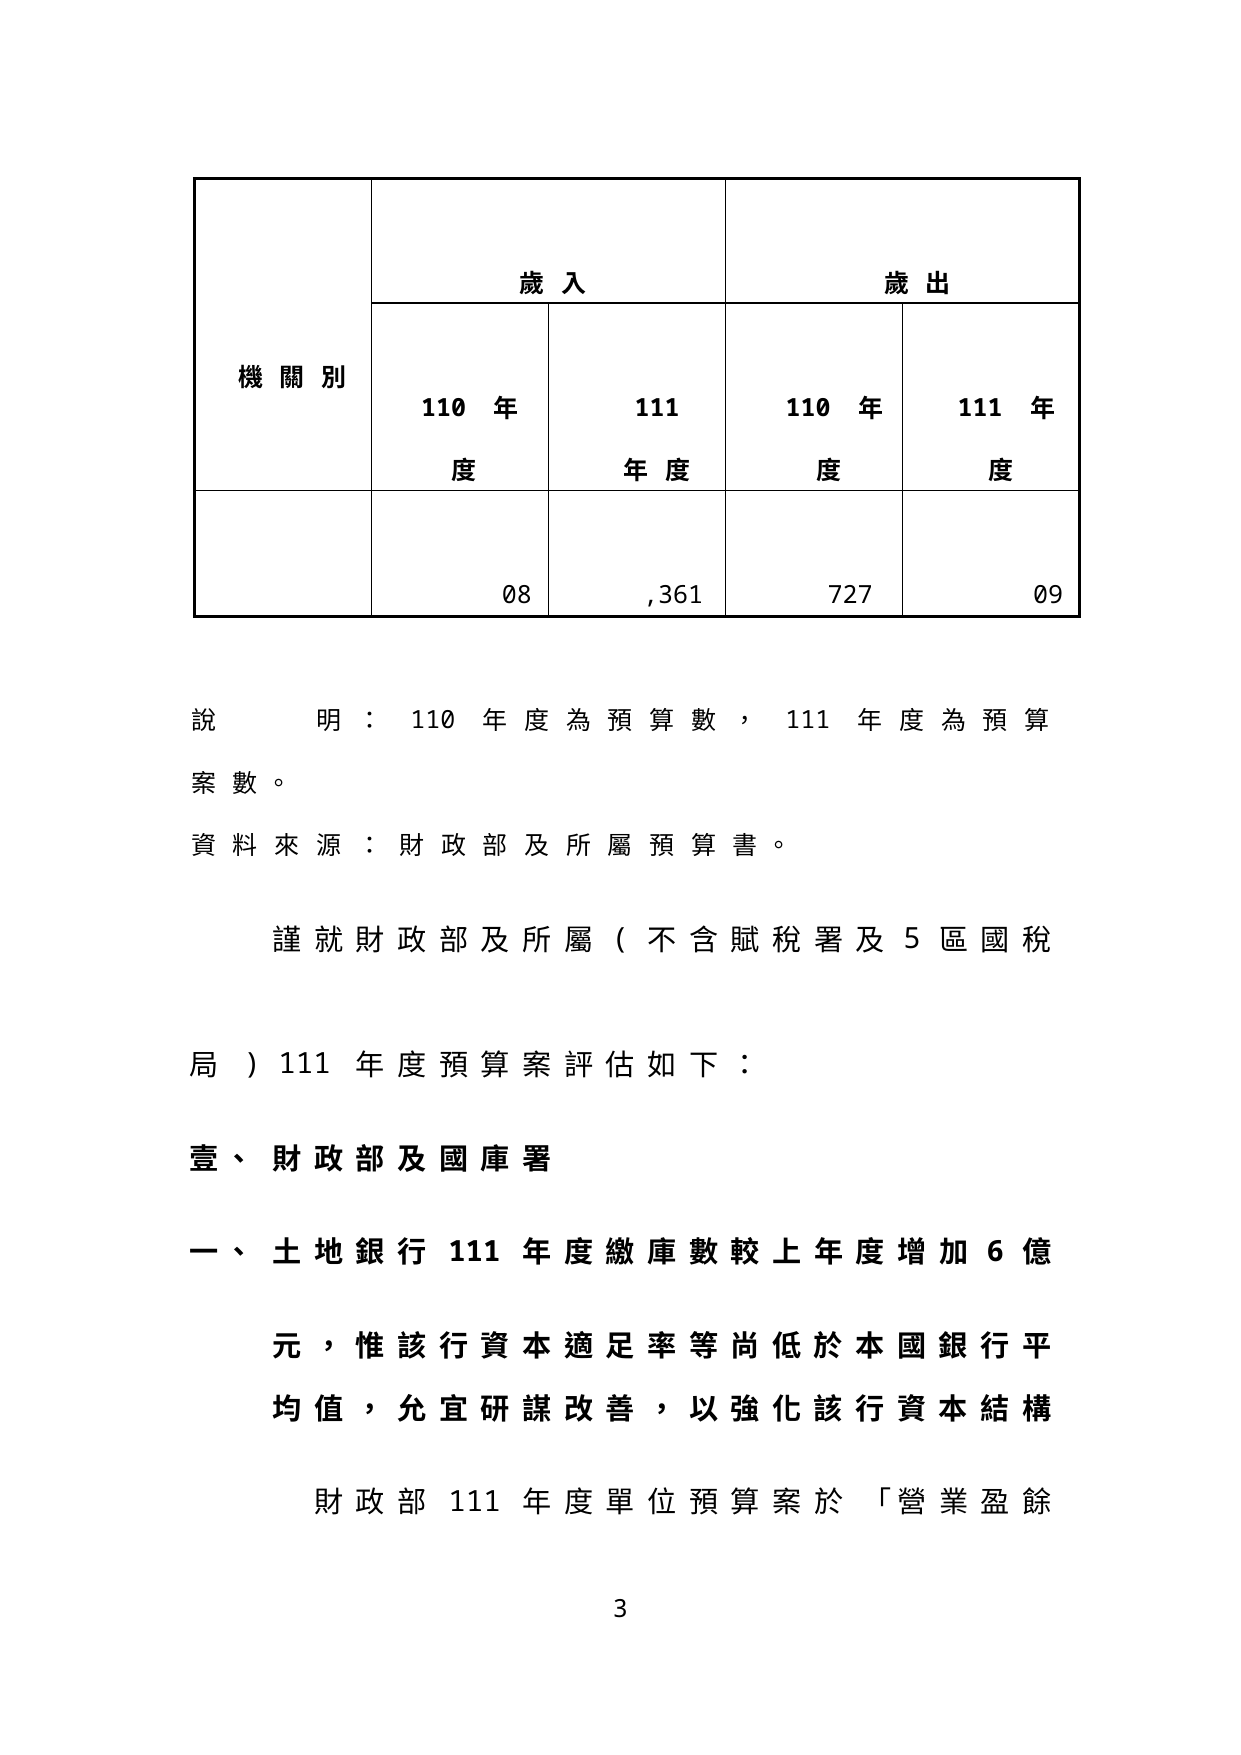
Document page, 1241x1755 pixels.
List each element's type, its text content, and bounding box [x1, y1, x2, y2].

table_cell [196, 491, 371, 615]
table_cell 111年度 [549, 304, 725, 490]
table_cell 110年度 [372, 304, 548, 490]
text 一、土地銀行111年度繳庫數較上年度增加6億元，惟該行資本適足率等尚低於本國銀行平均值，允宜研謀改善，以強化該行資本結構 [183, 1177, 1058, 1427]
text 資料來源：財政部及所屬預算書。 [183, 802, 1058, 865]
table_header 歲入 [372, 180, 725, 302]
table_header 機關別 [196, 180, 371, 490]
table_cell 111年度 [903, 304, 1078, 490]
text 財政部111年度單位預算案於「營業盈餘及事業收入－營業基金盈餘繳庫」項下編列「股息紅利繳庫」收入98億903萬8千元。經查： [242, 1427, 1058, 1552]
text 謹就財政部及所屬(不含賦稅署及5區國稅局) 111年度預算案評估如下： [183, 865, 1058, 1115]
table_cell 110年度 [726, 304, 902, 490]
table_cell 08 [372, 491, 548, 615]
table_header 歲出 [726, 180, 1078, 302]
table_cell 09 [903, 491, 1078, 615]
table_cell ,361 [549, 491, 725, 615]
text 說 明：110年度為預算數，111年度為預算案數。 [183, 677, 1058, 802]
table_cell 727 [726, 491, 902, 615]
text 壹、財政部及國庫署 [183, 1115, 1058, 1177]
